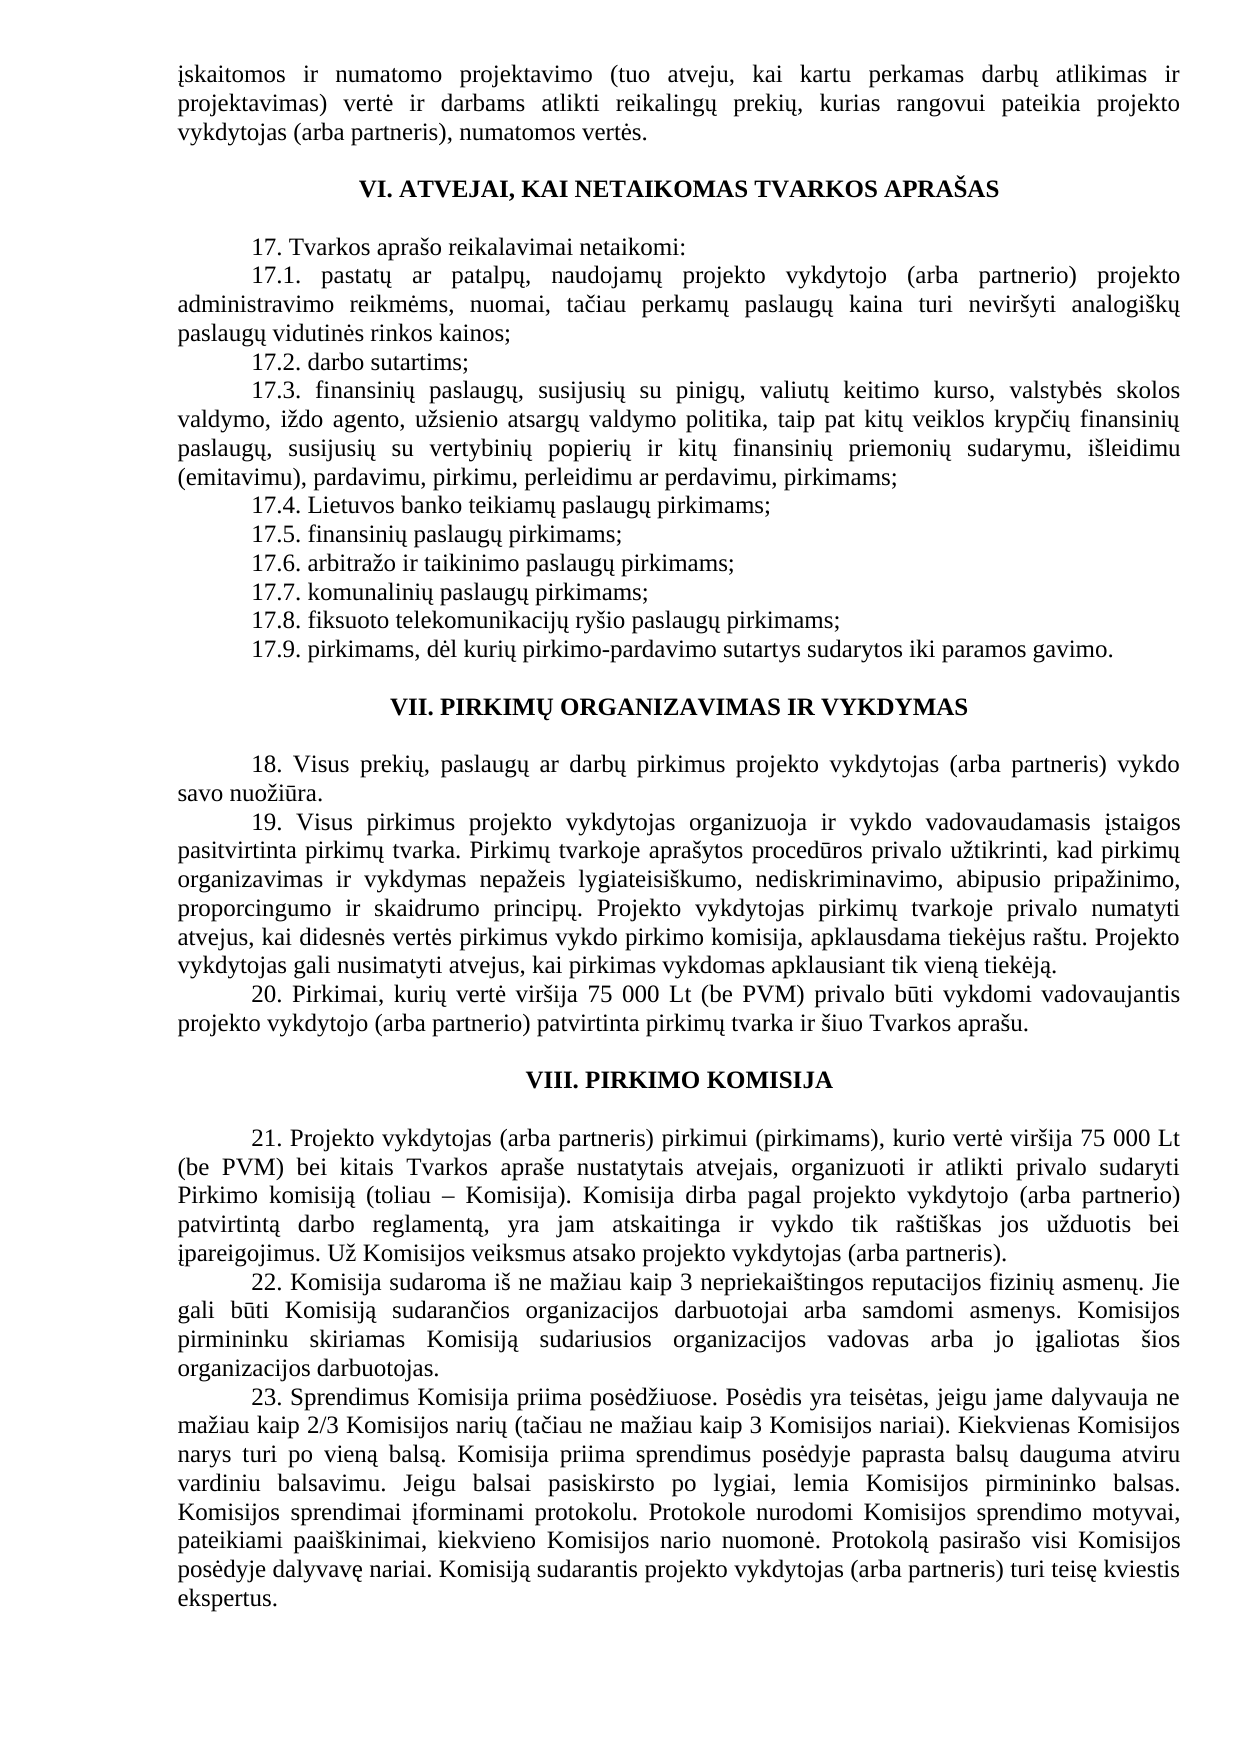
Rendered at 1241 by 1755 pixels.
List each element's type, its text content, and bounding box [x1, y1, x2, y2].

text 19. Visus pirkimus projekto vykdytojas organizuoja ir vykdo vadovaudamasis įstaigos pasitvirtinta pirkimų tvarka. Pirkimų tvarkoje aprašytos procedūros privalo užtikrinti, kad pirkimų organizavimas ir vykdymas nepažeis lygiateisiškumo, nediskriminavimo, abipusio pripažinimo, proporcingumo ir skaidrumo principų. Projekto vykdytojas pirkimų tvarkoje privalo numatyti atvejus, kai didesnės vertės pirkimus vykdo pirkimo komisija, apklausdama tiekėjus raštu. Projekto vykdytojas gali nusimatyti atvejus, kai pirkimas vykdomas apklausiant tik vieną tiekėją. [177, 807, 1181, 979]
text 23. Sprendimus Komisija priima posėdžiuose. Posėdis yra teisėtas, jeigu jame dalyvauja ne mažiau kaip 2/3 Komisijos narių (tačiau ne mažiau kaip 3 Komisijos nariai). Kiekvienas Komisijos narys turi po vieną balsą. Komisija priima sprendimus posėdyje paprasta balsų dauguma atviru vardiniu balsavimu. Jeigu balsai pasiskirsto po lygiai, lemia Komisijos pirmininko balsas. Komisijos sprendimai įforminami protokolu. Protokole nurodomi Komisijos sprendimo motyvai, pateikiami paaiškinimai, kiekvieno Komisijos nario nuomonė. Protokolą pasirašo visi Komisijos posėdyje dalyvavę nariai. Komisiją sudarantis projekto vykdytojas (arba partneris) turi teisę kviestis ekspertus. [177, 1382, 1181, 1612]
text 17.3. finansinių paslaugų, susijusių su pinigų, valiutų keitimo kurso, valstybės skolos valdymo, iždo agento, užsienio atsargų valdymo politika, taip pat kitų veiklos krypčių finansinių paslaugų, susijusių su vertybinių popierių ir kitų finansinių priemonių sudarymu, išleidimu (emitavimu), pardavimu, pirkimu, perleidimu ar perdavimu, pirkimams; [177, 375, 1181, 490]
text 17.4. Lietuvos banko teikiamų paslaugų pirkimams; [177, 490, 1181, 519]
text VII. PIRKIMŲ ORGANIZAVIMAS IR VYKDYMAS [177, 692, 1181, 720]
text 17.6. arbitražo ir taikinimo paslaugų pirkimams; [177, 548, 1181, 577]
text 22. Komisija sudaroma iš ne mažiau kaip 3 nepriekaištingos reputacijos fizinių asmenų. Jie gali būti Komisiją sudarančios organizacijos darbuotojai arba samdomi asmenys. Komisijos pirmininku skiriamas Komisiją sudariusios organizacijos vadovas arba jo įgaliotas šios organizacijos darbuotojas. [177, 1267, 1181, 1382]
text 17.5. finansinių paslaugų pirkimams; [177, 519, 1181, 548]
text 21. Projekto vykdytojas (arba partneris) pirkimui (pirkimams), kurio vertė viršija 75 000 Lt (be PVM) bei kitais Tvarkos apraše nustatytais atvejais, organizuoti ir atlikti privalo sudaryti Pirkimo komisiją (toliau – Komisija). Komisija dirba pagal projekto vykdytojo (arba partnerio) patvirtintą darbo reglamentą, yra jam atskaitinga ir vykdo tik raštiškas jos užduotis bei įpareigojimus. Už Komisijos veiksmus atsako projekto vykdytojas (arba partneris). [177, 1123, 1181, 1267]
text įskaitomos ir numatomo projektavimo (tuo atveju, kai kartu perkamas darbų atlikimas ir projektavimas) vertė ir darbams atlikti reikalingų prekių, kurias rangovui pateikia projekto vykdytojas (arba partneris), numatomos vertės. [177, 59, 1181, 145]
text 18. Visus prekių, paslaugų ar darbų pirkimus projekto vykdytojas (arba partneris) vykdo savo nuožiūra. [177, 749, 1181, 807]
text 20. Pirkimai, kurių vertė viršija 75 000 Lt (be PVM) privalo būti vykdomi vadovaujantis projekto vykdytojo (arba partnerio) patvirtinta pirkimų tvarka ir šiuo Tvarkos aprašu. [177, 979, 1181, 1037]
text 17. Tvarkos aprašo reikalavimai netaikomi: [177, 232, 1181, 260]
text 17.9. pirkimams, dėl kurių pirkimo-pardavimo sutartys sudarytos iki paramos gavimo. [177, 634, 1181, 663]
text VIII. PIRKIMO KOMISIJA [177, 1065, 1181, 1094]
text 17.1. pastatų ar patalpų, naudojamų projekto vykdytojo (arba partnerio) projekto administravimo reikmėms, nuomai, tačiau perkamų paslaugų kaina turi neviršyti analogiškų paslaugų vidutinės rinkos kainos; [177, 260, 1181, 347]
text 17.7. komunalinių paslaugų pirkimams; [177, 577, 1181, 605]
text 17.8. fiksuoto telekomunikacijų ryšio paslaugų pirkimams; [177, 605, 1181, 634]
text VI. ATVEJAI, KAI NETAIKOMAS TVARKOS APRAŠAS [177, 174, 1181, 203]
text 17.2. darbo sutartims; [177, 347, 1181, 375]
